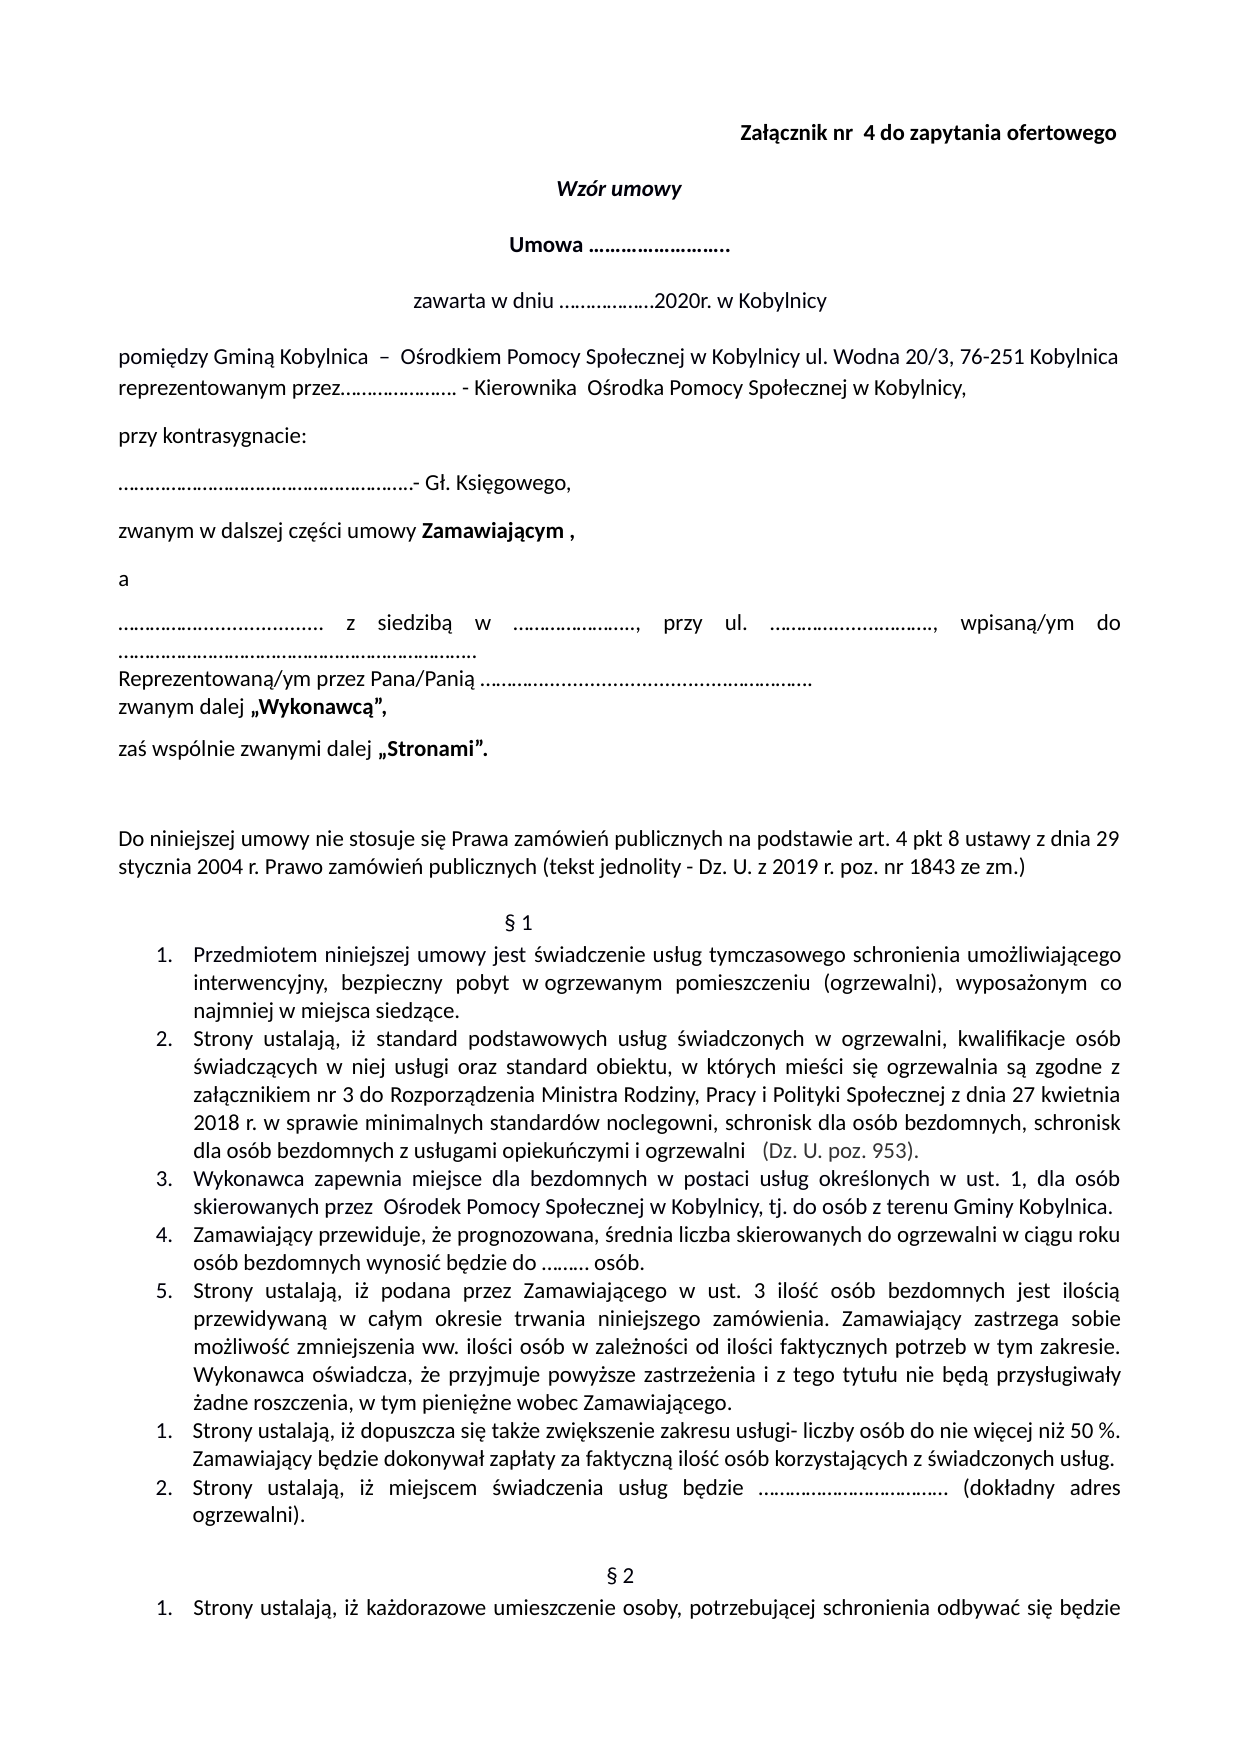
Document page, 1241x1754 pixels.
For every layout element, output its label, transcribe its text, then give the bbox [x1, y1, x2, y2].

text § 1 [118, 908, 1122, 936]
text zaś wspólnie zwanymi dalej „Stronami”. [118, 734, 1122, 762]
list Zamawiający przewiduje, że prognozowana, średnia liczba skierowanych do ogrzewalni w ciągu roku osób bezdomnych wynosić będzie do ……… osób. [156, 1220, 1122, 1276]
text a [118, 564, 1122, 592]
list Strony ustalają, iż podana przez Zamawiającego w ust. 3 ilość osób bezdomnych jest ilością przewidywaną w całym okresie trwania niniejszego zamówienia. Zamawiający zastrzega sobie możliwość zmniejszenia ww. ilości osób w zależności od ilości faktycznych potrzeb w tym zakresie. Wykonawca oświadcza, że przyjmuje powyższe zastrzeżenia i z tego tytułu nie będą przysługiwały żadne roszczenia, w tym pieniężne wobec Zamawiającego. [156, 1276, 1122, 1417]
text Umowa …………………….. [118, 230, 1122, 258]
list Przedmiotem niniejszej umowy jest świadczenie usług tymczasowego schronienia umożliwiającego interwencyjny, bezpieczny pobyt w ogrzewanym pomieszczeniu (ogrzewalni), wyposażonym co najmniej w miejsca siedzące. [156, 940, 1122, 1024]
text zawarta w dniu ………………2020r. w Kobylnicy [118, 286, 1122, 314]
text Reprezentowaną/ym przez Pana/Panią …………................................……………. [118, 664, 1122, 692]
text § 2 [118, 1561, 1122, 1589]
text ………………………………………………..- Gł. Księgowego, [118, 468, 1122, 496]
text ……………...................... z siedzibą w ………………….., przy ul. …………........………., wpisaną/ym do ………………………………………………………….. [118, 608, 1122, 664]
list Strony ustalają, iż standard podstawowych usług świadczonych w ogrzewalni, kwalifikacje osób świadczących w niej usługi oraz standard obiektu, w których mieści się ogrzewalnia są zgodne z załącznikiem nr 3 do Rozporządzenia Ministra Rodziny, Pracy i Polityki Społecznej z dnia 27 kwietnia 2018 r. w sprawie minimalnych standardów noclegowni, schronisk dla osób bezdomnych, schronisk dla osób bezdomnych z usługami opiekuńczymi i ogrzewalni (Dz. U. poz. 953). [156, 1024, 1122, 1164]
text Wzór umowy [118, 174, 1122, 202]
text przy kontrasygnacie: [118, 421, 1122, 449]
text Do niniejszej umowy nie stosuje się Prawa zamówień publicznych na podstawie art. 4 pkt 8 ustawy z dnia 29 stycznia 2004 r. Prawo zamówień publicznych (tekst jednolity - Dz. U. z 2019 r. poz. nr 1843 ze zm.) [118, 824, 1122, 880]
list Strony ustalają, iż dopuszcza się także zwiększenie zakresu usługi- liczby osób do nie więcej niż 50 %. Zamawiający będzie dokonywał zapłaty za faktyczną ilość osób korzystających z świadczonych usług. [155, 1417, 1122, 1473]
list Wykonawca zapewnia miejsce dla bezdomnych w postaci usług określonych w ust. 1, dla osób skierowanych przez Ośrodek Pomocy Społecznej w Kobylnicy, tj. do osób z terenu Gminy Kobylnica. [156, 1164, 1122, 1220]
text zwanym w dalszej części umowy Zamawiającym , [118, 516, 1122, 544]
text reprezentowanym przez…………………. - Kierownika Ośrodka Pomocy Społecznej w Kobylnicy, [118, 373, 1122, 401]
text zwanym dalej „Wykonawcą”, [118, 692, 1122, 720]
text pomiędzy Gminą Kobylnica – Ośrodkiem Pomocy Społecznej w Kobylnicy ul. Wodna 20/3, 76-251 Kobylnica [118, 342, 1122, 370]
text Załącznik nr 4 do zapytania ofertowego [118, 118, 1122, 146]
list Strony ustalają, iż każdorazowe umieszczenie osoby, potrzebującej schronienia odbywać się będzie [156, 1593, 1122, 1621]
list Strony ustalają, iż miejscem świadczenia usług będzie ……………………………… (dokładny adres ogrzewalni). [155, 1473, 1122, 1529]
